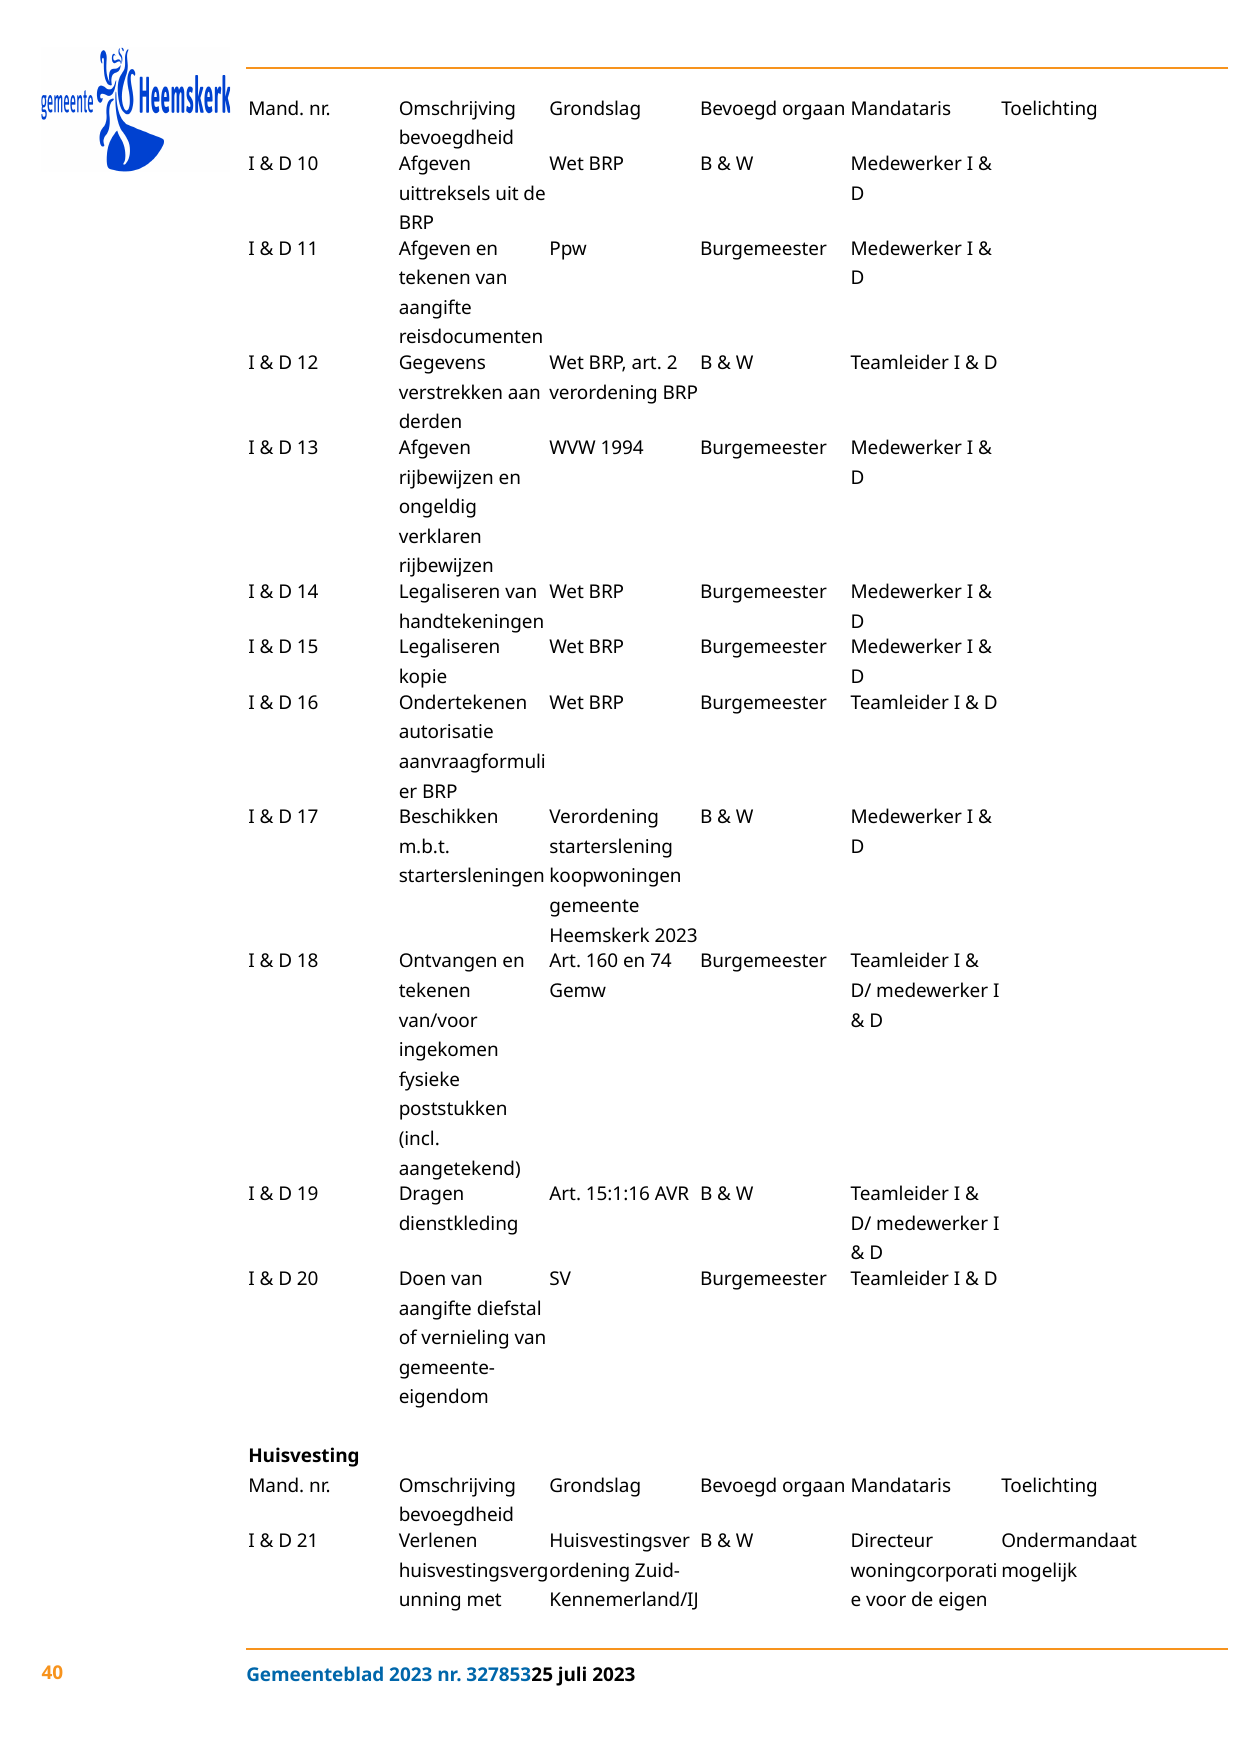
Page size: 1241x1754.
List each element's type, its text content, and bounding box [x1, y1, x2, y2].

table_cell Legaliseren van handtekeningen [399, 579, 549, 634]
table_header Bevoegd orgaan [700, 1472, 850, 1527]
table_cell I & D 18 [248, 948, 398, 1180]
table_cell Huisvestingsverordening Zuid-Kennemerland/IJ [549, 1527, 700, 1612]
table_cell I & D 15 [248, 634, 398, 689]
table_cell I & D 17 [248, 804, 398, 948]
table_cell [1001, 948, 1152, 1180]
table_cell Gegevens verstrekken aan derden [399, 350, 549, 434]
table_cell [1001, 689, 1152, 803]
table_cell Burgemeester [700, 235, 850, 349]
table_cell I & D 16 [248, 689, 398, 803]
table_cell Medewerker I & D [850, 579, 1001, 634]
table_cell Medewerker I & D [850, 235, 1001, 349]
table_cell Doen van aangifte diefstal of vernieling van gemeente-eigendom [399, 1265, 549, 1409]
table_header Mandataris [850, 1472, 1001, 1527]
table_header Mand. nr. [248, 95, 398, 150]
table_cell B & W [700, 804, 850, 948]
picture [41, 47, 231, 172]
table_cell [1001, 1180, 1152, 1265]
table_cell SV [549, 1265, 700, 1409]
table_cell I & D 11 [248, 235, 398, 349]
table_cell Burgemeester [700, 579, 850, 634]
table_cell [1001, 634, 1152, 689]
table_cell Teamleider I & D [850, 350, 1001, 434]
table_cell [1001, 1265, 1152, 1409]
table_cell [1001, 150, 1152, 235]
table_cell Afgeven rijbewijzen en ongeldig verklaren rijbewijzen [399, 434, 549, 578]
table_header Mandataris [850, 95, 1001, 150]
table_cell Beschikken m.b.t. startersleningen [399, 804, 549, 948]
table_cell I & D 20 [248, 1265, 398, 1409]
table_cell [1001, 804, 1152, 948]
text Huisvesting [248, 1442, 1152, 1468]
table_cell Art. 160 en 74 Gemw [549, 948, 700, 1180]
table_cell Wet BRP [549, 150, 700, 235]
table_cell Teamleider I & D/ medewerker I & D [850, 1180, 1001, 1265]
table_cell I & D 21 [248, 1527, 398, 1612]
table_cell Verordening starterslening koopwoningen gemeente Heemskerk 2023 [549, 804, 700, 948]
table_cell Dragen dienstkleding [399, 1180, 549, 1265]
table_cell Medewerker I & D [850, 804, 1001, 948]
table_cell I & D 14 [248, 579, 398, 634]
table_cell Ppw [549, 235, 700, 349]
table_cell Legaliseren kopie [399, 634, 549, 689]
table_cell Ondertekenen autorisatie aanvraagformulier BRP [399, 689, 549, 803]
table_header Grondslag [549, 95, 700, 150]
table_cell Wet BRP [549, 579, 700, 634]
table_cell Afgeven uittreksels uit de BRP [399, 150, 549, 235]
table_header Grondslag [549, 1472, 700, 1527]
table_cell Medewerker I & D [850, 434, 1001, 578]
table_cell Teamleider I & D/ medewerker I & D [850, 948, 1001, 1180]
table_cell [1001, 350, 1152, 434]
table_cell Teamleider I & D [850, 1265, 1001, 1409]
table_cell Verlenen huisvestingsvergunning met [399, 1527, 549, 1612]
table_header Toelichting [1001, 95, 1152, 150]
table_cell B & W [700, 350, 850, 434]
table_cell Wet BRP, art. 2 verordening BRP [549, 350, 700, 434]
table_header Omschrijving bevoegdheid [399, 95, 549, 150]
table_cell [1001, 434, 1152, 578]
table_header Mand. nr. [248, 1472, 398, 1527]
table_cell Ondermandaat mogelijk [1001, 1527, 1152, 1612]
table_cell I & D 10 [248, 150, 398, 235]
table_cell Burgemeester [700, 948, 850, 1180]
table_cell I & D 19 [248, 1180, 398, 1265]
table_cell [1001, 235, 1152, 349]
table_header Toelichting [1001, 1472, 1152, 1527]
table_cell B & W [700, 1527, 850, 1612]
table_cell Teamleider I & D [850, 689, 1001, 803]
table_cell B & W [700, 150, 850, 235]
table_cell Burgemeester [700, 434, 850, 578]
table_cell Medewerker I & D [850, 150, 1001, 235]
table_cell WVW 1994 [549, 434, 700, 578]
table_cell I & D 13 [248, 434, 398, 578]
table_cell B & W [700, 1180, 850, 1265]
table_header Omschrijving bevoegdheid [399, 1472, 549, 1527]
table_cell Wet BRP [549, 634, 700, 689]
table_cell I & D 12 [248, 350, 398, 434]
table_cell Burgemeester [700, 1265, 850, 1409]
table_cell Burgemeester [700, 634, 850, 689]
table_cell Wet BRP [549, 689, 700, 803]
table_cell Art. 15:1:16 AVR [549, 1180, 700, 1265]
table_header Bevoegd orgaan [700, 95, 850, 150]
table_cell Afgeven en tekenen van aangifte reisdocumenten [399, 235, 549, 349]
table_cell [1001, 579, 1152, 634]
table_cell Ontvangen en tekenen van/voor ingekomen fysieke poststukken (incl. aangetekend) [399, 948, 549, 1180]
table_cell Burgemeester [700, 689, 850, 803]
table_cell Medewerker I & D [850, 634, 1001, 689]
table_cell Directeur woningcorporatie voor de eigen [850, 1527, 1001, 1612]
